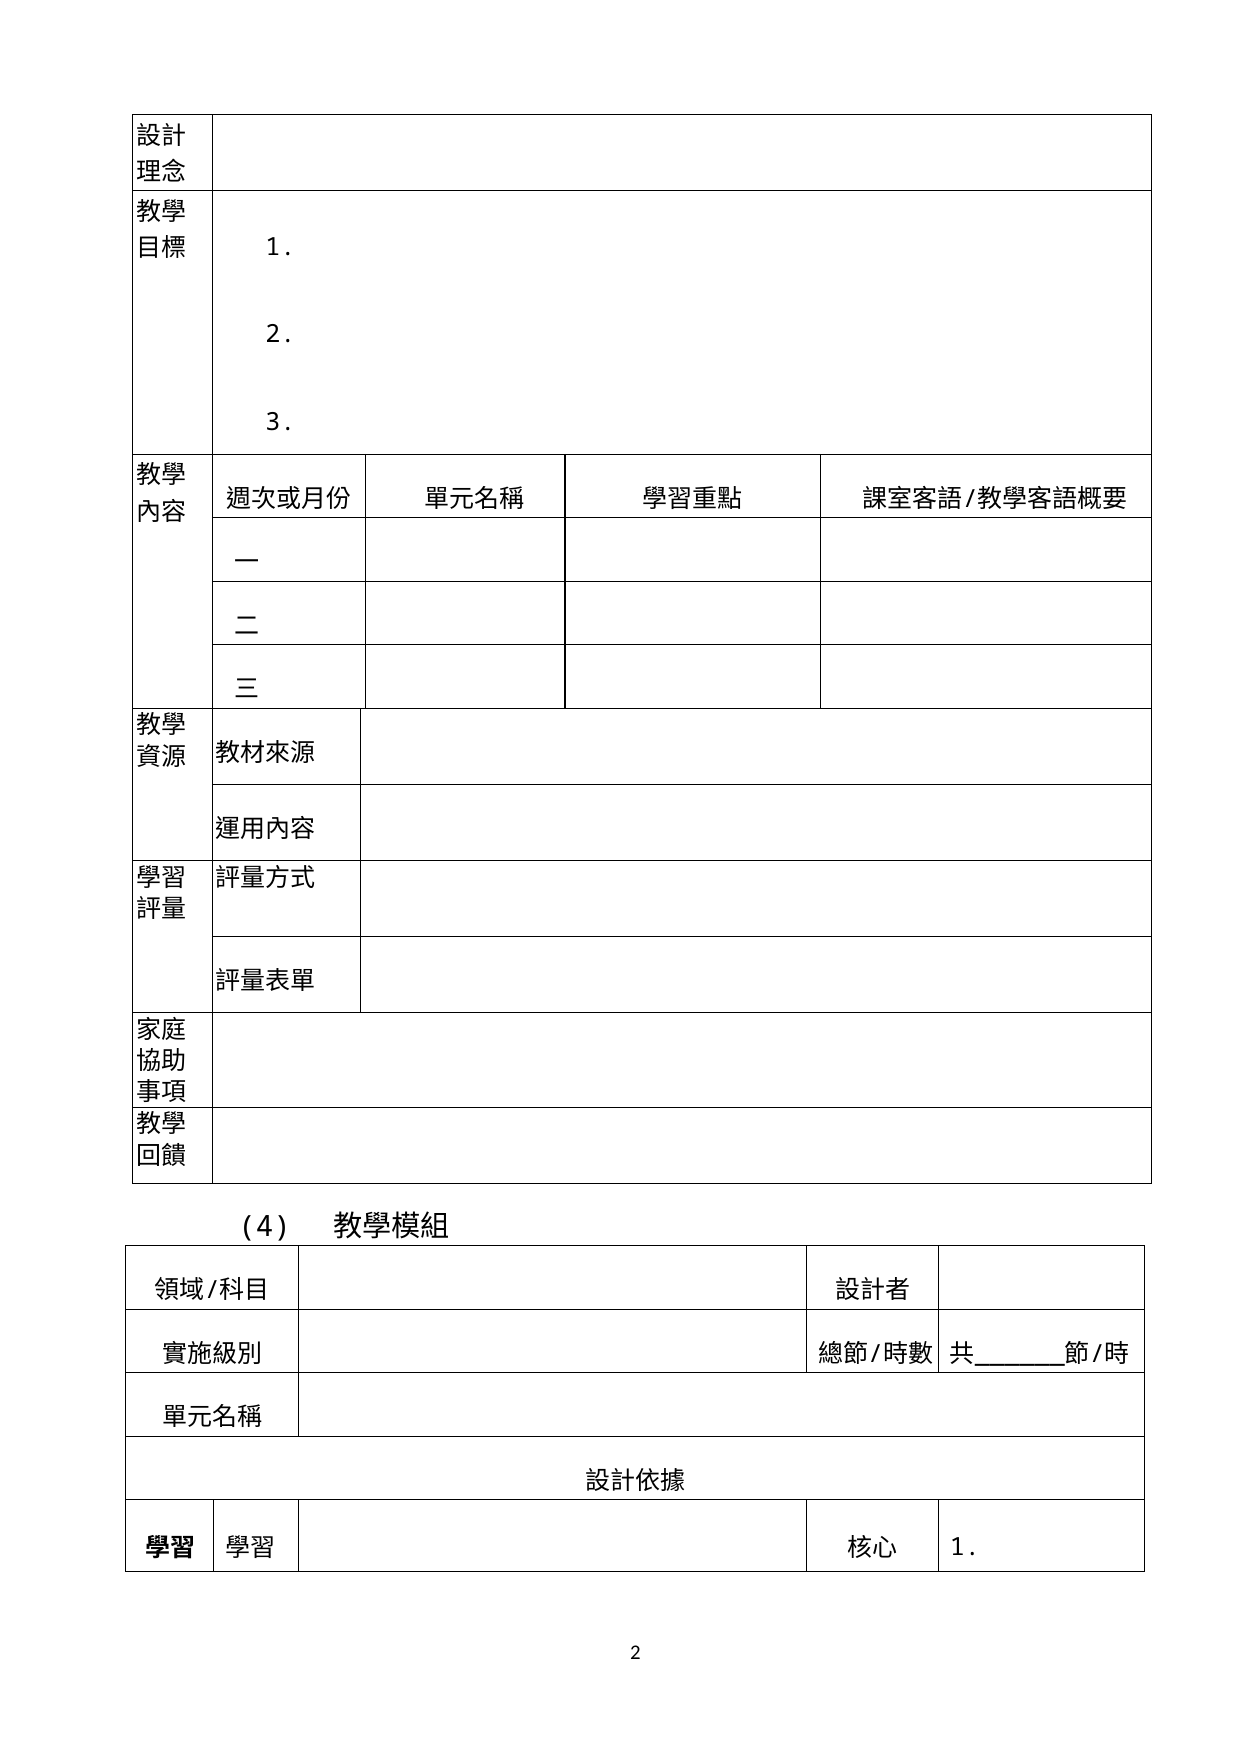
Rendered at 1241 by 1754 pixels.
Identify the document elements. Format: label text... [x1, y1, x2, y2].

table_cell [566, 518, 820, 581]
table_cell 單元名稱 [126, 1373, 298, 1436]
table_cell [299, 1373, 1144, 1436]
table_cell [299, 1500, 806, 1571]
table_cell 設計依據 [126, 1437, 1144, 1499]
table_cell [566, 582, 820, 644]
table_cell [213, 191, 1151, 454]
table_cell [213, 1108, 1151, 1183]
table_cell 實施級別 [126, 1310, 298, 1372]
table_cell [366, 645, 564, 708]
table_cell 學習 [126, 1500, 213, 1571]
table_cell [361, 785, 1151, 860]
table_cell 課室客語/教學客語概要 [821, 455, 1151, 517]
table_cell [213, 1013, 1151, 1107]
table_cell 週次或月份 [213, 455, 365, 517]
table_cell 設計 理念 [133, 115, 212, 190]
table_cell 核心 [807, 1500, 938, 1571]
table_cell [821, 518, 1151, 581]
table_cell [821, 582, 1151, 644]
table_cell 教學 目標 [133, 191, 212, 454]
table_cell [361, 709, 1151, 784]
table_cell 總節/時數 [807, 1310, 938, 1372]
table_header 領域/科目 [126, 1246, 298, 1308]
table_cell [361, 861, 1151, 936]
list 教學模組 [238, 1203, 1137, 1245]
table_cell 學習 [214, 1500, 298, 1571]
table_cell 教學 資源 [133, 709, 212, 860]
table_cell 共______節/時 [939, 1310, 1144, 1372]
table_header [299, 1246, 806, 1308]
table_cell 單元名稱 [366, 455, 564, 517]
table_cell 一 [213, 518, 365, 581]
table_cell 運用內容 [213, 785, 360, 860]
table_cell 家庭協助事項 [133, 1013, 212, 1107]
table_cell 教學 內容 [133, 455, 212, 708]
table_cell [821, 645, 1151, 708]
table_cell 三 [213, 645, 365, 708]
table_cell 學習評量 [133, 861, 212, 1012]
table_cell [366, 518, 564, 581]
table_header [939, 1246, 1144, 1308]
table_cell [299, 1310, 806, 1372]
table_cell 教材來源 [213, 709, 360, 784]
table_cell [213, 115, 1151, 190]
table_cell 評量方式 [213, 861, 360, 936]
table_cell [366, 582, 564, 644]
table_cell 二 [213, 582, 365, 644]
table_cell [566, 645, 820, 708]
table_cell 學習重點 [566, 455, 820, 517]
table_cell 1. [939, 1500, 1144, 1571]
table_cell [361, 937, 1151, 1012]
table_cell 教學回饋 [133, 1108, 212, 1183]
table_cell 評量表單 [213, 937, 360, 1012]
table_header 設計者 [807, 1246, 938, 1308]
